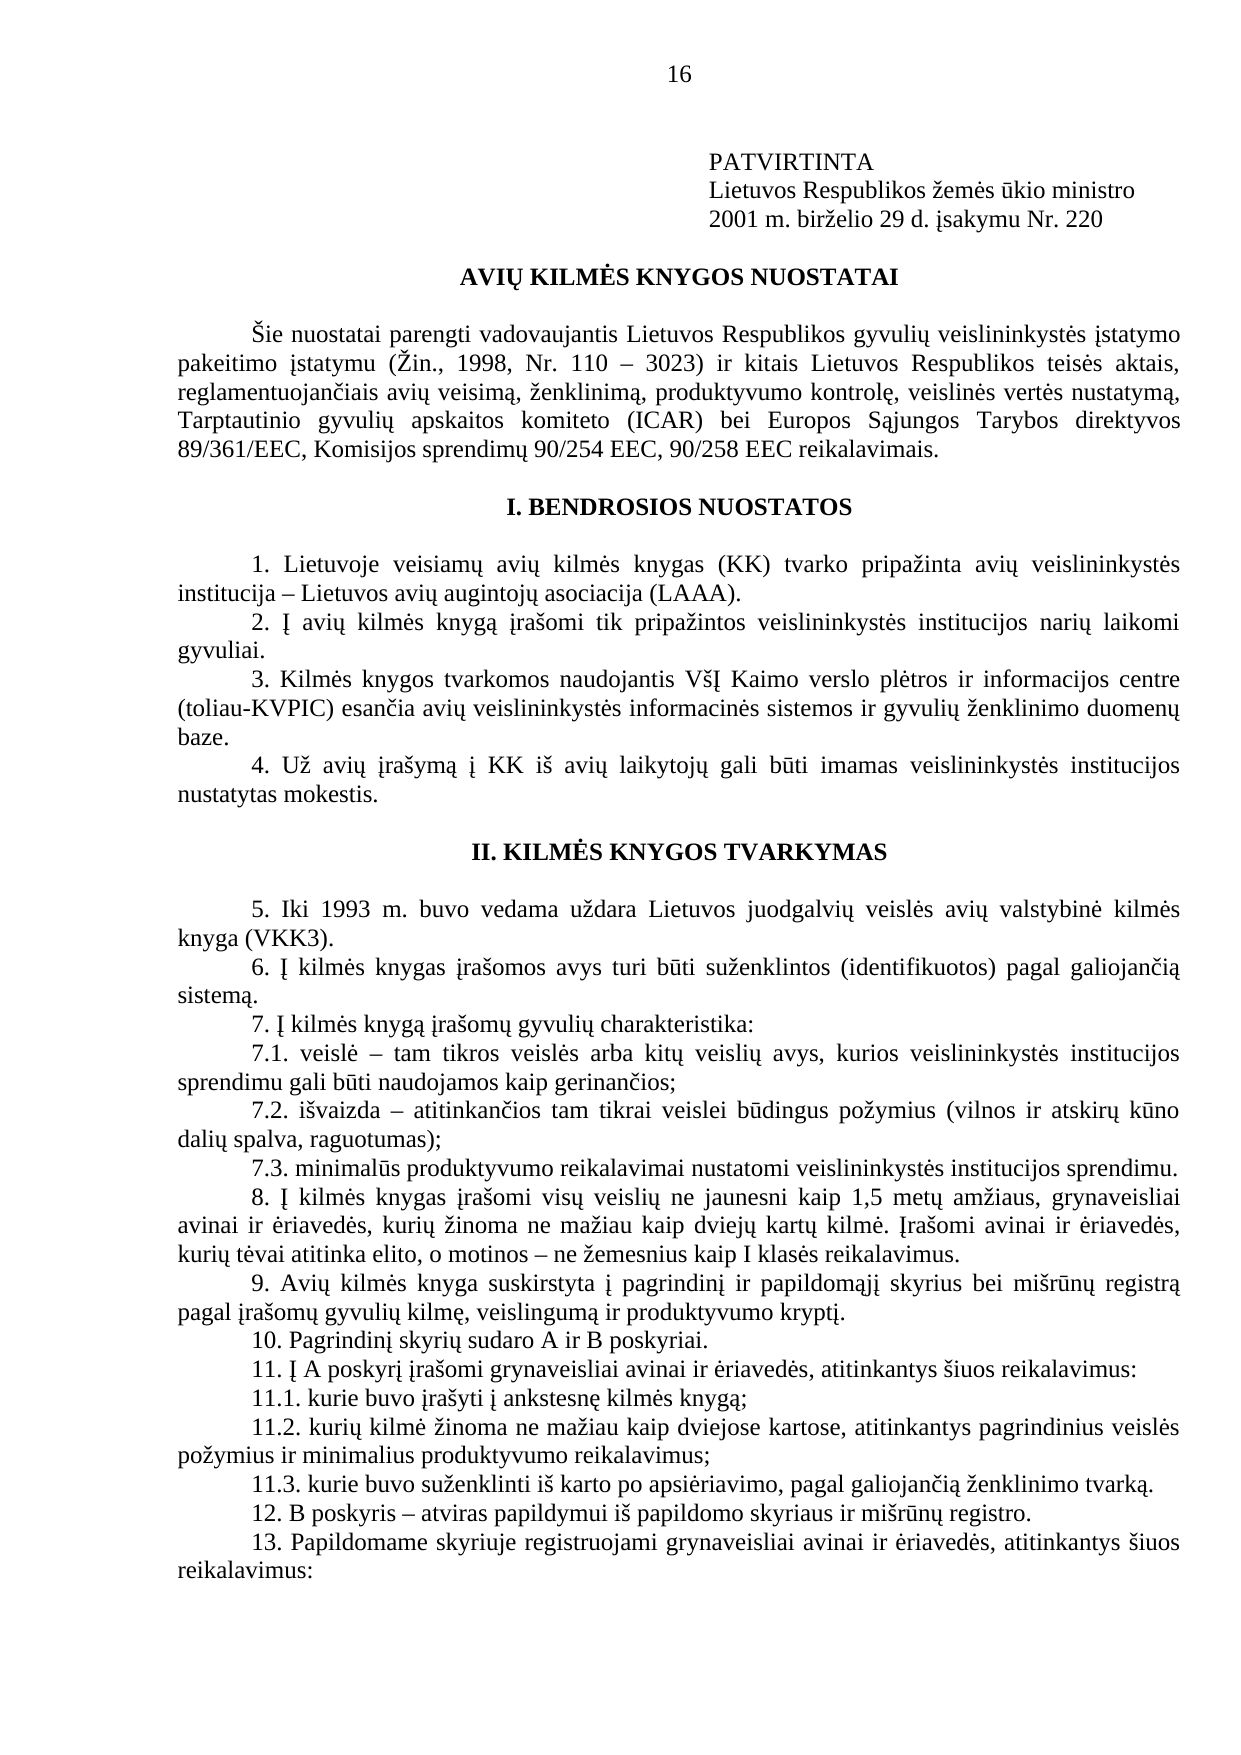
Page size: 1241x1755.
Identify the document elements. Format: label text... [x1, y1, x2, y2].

text I. BENDROSIOS NUOSTATOS [177, 492, 1181, 521]
text Šie nuostatai parengti vadovaujantis Lietuvos Respublikos gyvulių veislininkystės įstatymo pakeitimo įstatymu (Žin., 1998, Nr. 110 – 3023) ir kitais Lietuvos Respublikos teisės aktais, reglamentuojančiais avių veisimą, ženklinimą, produktyvumo kontrolę, veislinės vertės nustatymą, Tarptautinio gyvulių apskaitos komiteto (ICAR) bei Europos Sąjungos Tarybos direktyvos 89/361/EEC, Komisijos sprendimų 90/254 EEC, 90/258 EEC reikalavimais. [177, 319, 1181, 463]
text II. KILMĖS KNYGOS TVARKYMAS [177, 837, 1181, 866]
text 11. Į A poskyrį įrašomi grynaveisliai avinai ir ėriavedės, atitinkantys šiuos reikalavimus: [177, 1354, 1181, 1383]
text 2001 m. birželio 29 d. įsakymu Nr. 220 [177, 204, 1181, 233]
text 11.1. kurie buvo įrašyti į ankstesnę kilmės knygą; [177, 1383, 1181, 1412]
text 7.3. minimalūs produktyvumo reikalavimai nustatomi veislininkystės institucijos sprendimu. [177, 1153, 1181, 1182]
text 8. Į kilmės knygas įrašomi visų veislių ne jaunesni kaip 1,5 metų amžiaus, grynaveisliai avinai ir ėriavedės, kurių žinoma ne mažiau kaip dviejų kartų kilmė. Įrašomi avinai ir ėriavedės, kurių tėvai atitinka elito, o motinos – ne žemesnius kaip I klasės reikalavimus. [177, 1182, 1181, 1268]
text 11.2. kurių kilmė žinoma ne mažiau kaip dviejose kartose, atitinkantys pagrindinius veislės požymius ir minimalius produktyvumo reikalavimus; [177, 1412, 1181, 1469]
text 5. Iki 1993 m. buvo vedama uždara Lietuvos juodgalvių veislės avių valstybinė kilmės knyga (VKK3). [177, 894, 1181, 952]
text 11.3. kurie buvo suženklinti iš karto po apsiėriavimo, pagal galiojančią ženklinimo tvarką. [177, 1469, 1181, 1498]
text AVIŲ KILMĖS KNYGOS NUOSTATAI [177, 262, 1181, 291]
text 7.1. veislė – tam tikros veislės arba kitų veislių avys, kurios veislininkystės institucijos sprendimu gali būti naudojamos kaip gerinančios; [177, 1038, 1181, 1096]
text 1. Lietuvoje veisiamų avių kilmės knygas (KK) tvarko pripažinta avių veislininkystės institucija – Lietuvos avių augintojų asociacija (LAAA). [177, 549, 1181, 607]
text 12. B poskyris – atviras papildymui iš papildomo skyriaus ir mišrūnų registro. [177, 1498, 1181, 1527]
text 13. Papildomame skyriuje registruojami grynaveisliai avinai ir ėriavedės, atitinkantys šiuos reikalavimus: [177, 1527, 1181, 1584]
text 9. Avių kilmės knyga suskirstyta į pagrindinį ir papildomąjį skyrius bei mišrūnų registrą pagal įrašomų gyvulių kilmę, veislingumą ir produktyvumo kryptį. [177, 1268, 1181, 1326]
text 2. Į avių kilmės knygą įrašomi tik pripažintos veislininkystės institucijos narių laikomi gyvuliai. [177, 607, 1181, 664]
text PATVIRTINTA [177, 147, 1181, 176]
text 7. Į kilmės knygą įrašomų gyvulių charakteristika: [177, 1009, 1181, 1038]
text 10. Pagrindinį skyrių sudaro A ir B poskyriai. [177, 1326, 1181, 1354]
text 6. Į kilmės knygas įrašomos avys turi būti suženklintos (identifikuotos) pagal galiojančią sistemą. [177, 952, 1181, 1009]
text 4. Už avių įrašymą į KK iš avių laikytojų gali būti imamas veislininkystės institucijos nustatytas mokestis. [177, 751, 1181, 808]
text 7.2. išvaizda – atitinkančios tam tikrai veislei būdingus požymius (vilnos ir atskirų kūno dalių spalva, raguotumas); [177, 1096, 1181, 1153]
text Lietuvos Respublikos žemės ūkio ministro [177, 176, 1181, 204]
text 3. Kilmės knygos tvarkomos naudojantis VšĮ Kaimo verslo plėtros ir informacijos centre (toliau-KVPIC) esančia avių veislininkystės informacinės sistemos ir gyvulių ženklinimo duomenų baze. [177, 664, 1181, 751]
